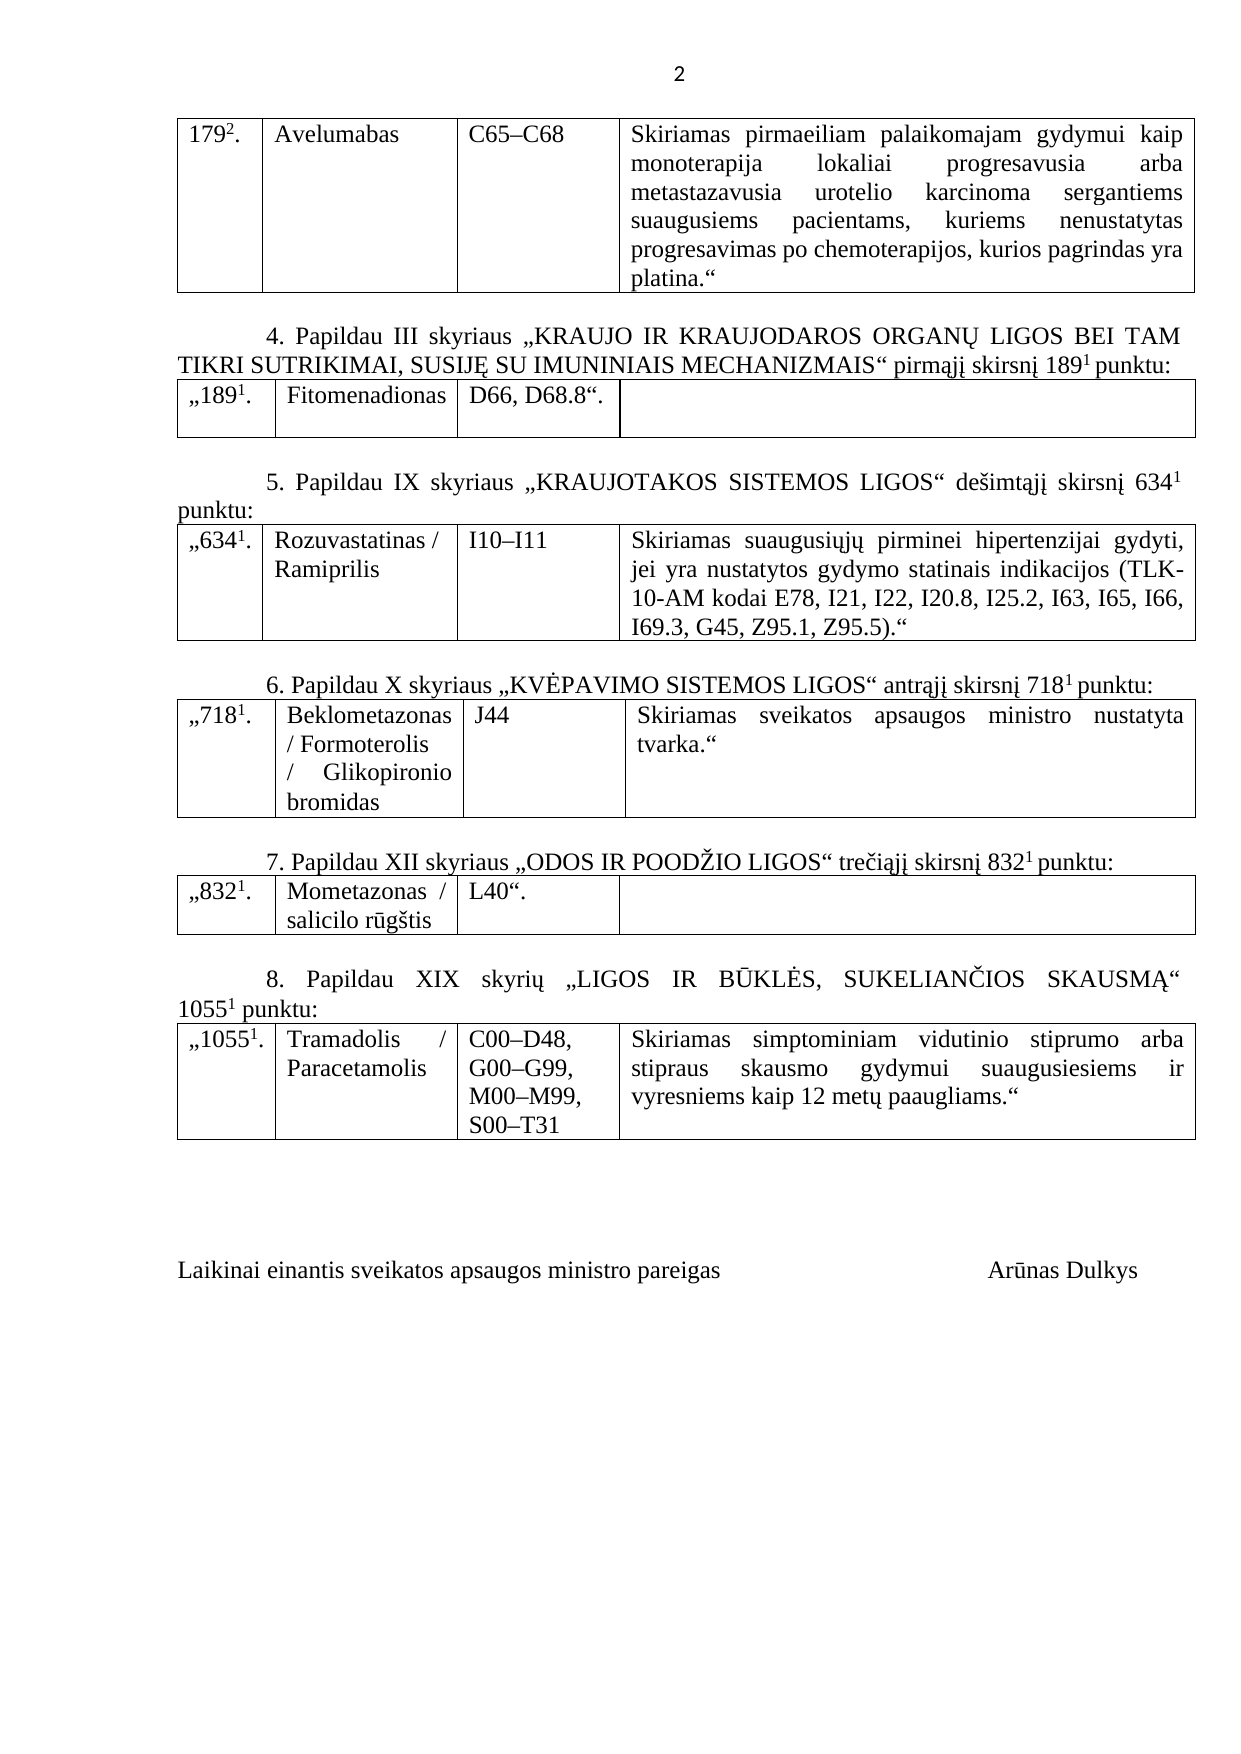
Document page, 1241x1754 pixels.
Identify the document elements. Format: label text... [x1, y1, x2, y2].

table_cell 1792. [178, 119, 262, 292]
text 4. Papildau III skyriaus „KRAUJO IR KRAUJODAROS ORGANŲ LIGOS BEI TAM TIKRI SUTRIKIMAI, SUSIJĘ SU IMUNINIAIS MECHANIZMAIS“ pirmąjį skirsnį 1891 punktu: [177, 321, 1181, 379]
table_header Beklometazonas / Formoterolis / Glikopironio bromidas [276, 700, 463, 817]
table_header [621, 380, 1195, 437]
table_header C00–D48, G00–G99, M00–M99, S00–T31 [458, 1024, 619, 1139]
text 8. Papildau XIX skyrių „LIGOS IR BŪKLĖS, SUKELIANČIOS SKAUSMĄ“ 10551 punktu: [177, 964, 1181, 1023]
table_cell Skiriamas pirmaeiliam palaikomajam gydymui kaip monoterapija lokaliai progresavusia arba metastazavusia urotelio karcinoma sergantiems suaugusiems pacientams, kuriems nenustatytas progresavimas po chemoterapijos, kurios pagrindas yra platina.“ [620, 119, 1194, 292]
text 6. Papildau X skyriaus „KVĖPAVIMO SISTEMOS LIGOS“ antrąjį skirsnį 7181 punktu: [266, 670, 1181, 699]
table_header Skiriamas sveikatos apsaugos ministro nustatyta tvarka.“ [626, 700, 1195, 817]
table_header „10551. [178, 1024, 275, 1139]
table_header D66, D68.8“. [458, 380, 619, 437]
table_header L40“. [458, 876, 619, 934]
table_header I10–I11 [458, 525, 619, 640]
table_header „6341. [178, 525, 262, 640]
table_header Mometazonas / salicilo rūgštis [276, 876, 457, 934]
table_cell Avelumabas [263, 119, 457, 292]
text 5. Papildau IX skyriaus „KRAUJOTAKOS SISTEMOS LIGOS“ dešimtąjį skirsnį 6341 punktu: [177, 467, 1181, 524]
table_header J44 [464, 700, 625, 817]
table_header „8321. [178, 876, 275, 934]
text 7. Papildau XII skyriaus „ODOS IR POODŽIO LIGOS“ trečiąjį skirsnį 8321 punktu: [266, 847, 1181, 875]
table_header Rozuvastatinas / Ramiprilis [263, 525, 457, 640]
table_header „7181. [178, 700, 275, 817]
table_header Skiriamas simptominiam vidutinio stiprumo arba stipraus skausmo gydymui suaugusiesiems ir vyresniems kaip 12 metų paaugliams.“ [620, 1024, 1195, 1139]
table_header „1891. [178, 380, 275, 437]
table_header [620, 876, 1195, 934]
table_cell C65–C68 [458, 119, 619, 292]
table_header Fitomenadionas [276, 380, 457, 437]
table_header Skiriamas suaugusiųjų pirminei hipertenzijai gydyti, jei yra nustatytos gydymo statinais indikacijos (TLK-10-AM kodai E78, I21, I22, I20.8, I25.2, I63, I65, I66, I69.3, G45, Z95.1, Z95.5).“ [620, 525, 1195, 640]
table_header Tramadolis / Paracetamolis [276, 1024, 457, 1139]
text Laikinai einantis sveikatos apsaugos ministro pareigas Arūnas Dulkys [177, 1255, 1181, 1284]
